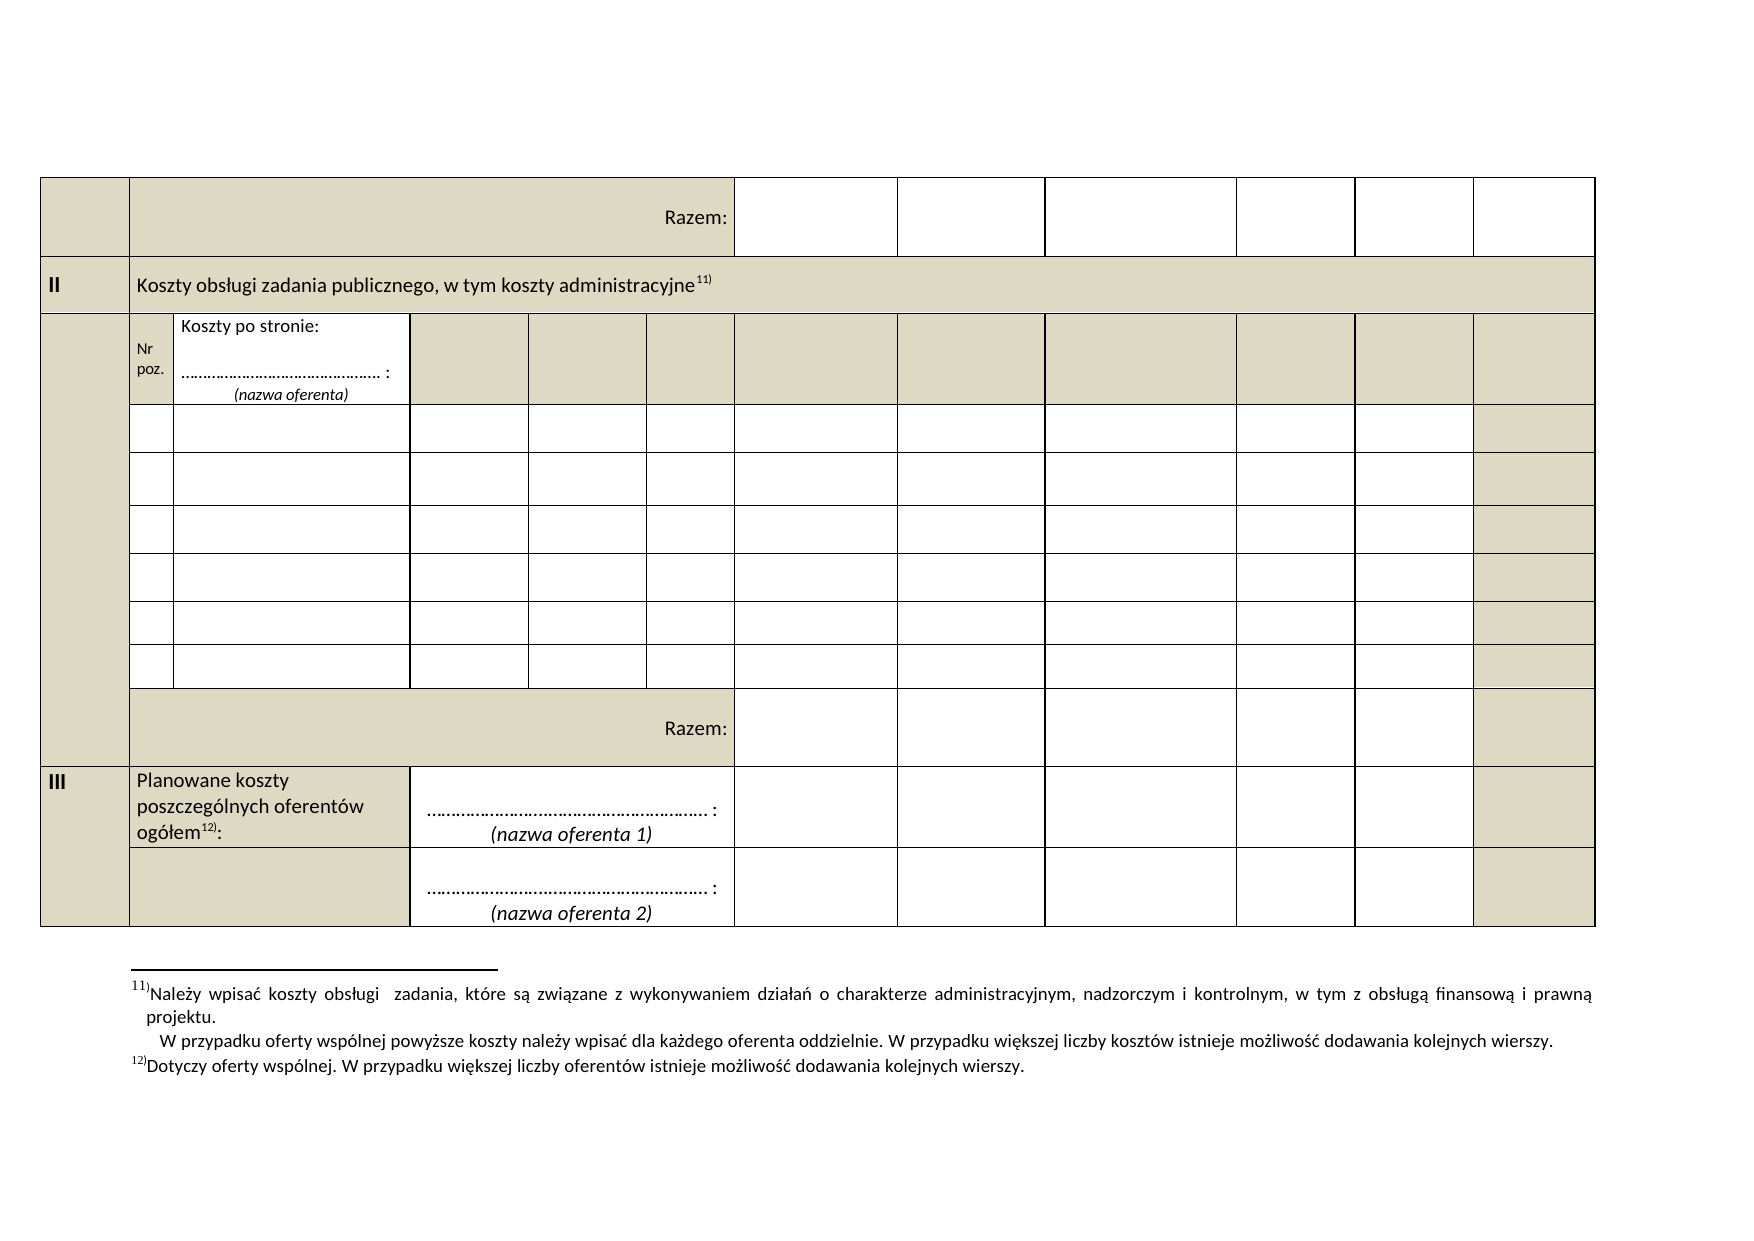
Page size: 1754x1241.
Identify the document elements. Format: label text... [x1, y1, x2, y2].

table_cell [529, 554, 646, 601]
table_cell [1474, 848, 1594, 926]
table_cell [1474, 602, 1594, 644]
table_cell [174, 554, 181, 601]
table_cell [1474, 689, 1594, 766]
table_cell [529, 506, 646, 553]
table_cell [647, 405, 734, 452]
table_cell [1237, 453, 1354, 505]
table_cell [1046, 689, 1236, 766]
table_cell Koszty obsługi zadania publicznego, w tym koszty administracyjne) [130, 257, 1594, 312]
table_cell [1356, 405, 1473, 452]
table_cell [1237, 405, 1354, 452]
table_cell [735, 453, 897, 505]
table_cell [647, 602, 734, 644]
table_cell Razem: [130, 178, 734, 256]
table_cell [1356, 178, 1473, 198]
table_cell [174, 453, 409, 505]
table_cell [898, 506, 1044, 553]
table_cell [735, 848, 897, 926]
table_cell [529, 314, 646, 404]
table_cell [411, 506, 528, 553]
table_cell [1237, 178, 1354, 198]
table_cell [735, 314, 897, 404]
table_cell [898, 198, 1044, 256]
table_cell [1237, 506, 1354, 553]
table_cell [174, 602, 409, 644]
table_cell [1237, 198, 1354, 256]
table_cell [647, 314, 734, 404]
table_cell [529, 602, 646, 644]
table_cell [1356, 767, 1473, 847]
table_cell [647, 554, 734, 601]
table_cell [411, 602, 528, 644]
table_cell [1237, 848, 1354, 926]
table_cell [1474, 453, 1594, 505]
table_cell [898, 848, 1044, 926]
table_cell [735, 554, 897, 601]
table_cell [529, 645, 646, 687]
table_cell [130, 554, 173, 601]
table_cell [1356, 602, 1473, 644]
table_cell [735, 178, 897, 198]
table_cell [1046, 178, 1236, 198]
table_cell [1046, 198, 1236, 256]
table_cell [1046, 554, 1236, 601]
table_cell [1046, 848, 1236, 926]
table_cell [130, 405, 173, 452]
table_cell [735, 506, 897, 553]
table_cell [735, 602, 897, 644]
table_cell [1356, 506, 1473, 553]
table_cell [1474, 314, 1594, 404]
table_cell …………………….…………………………… : (nazwa oferenta 1) [411, 767, 734, 847]
table_cell [1046, 314, 1236, 404]
table_cell [41, 314, 129, 766]
table_cell …………………….…………………………… : (nazwa oferenta 2) [411, 848, 734, 926]
table_cell [735, 405, 897, 452]
table_cell [1046, 506, 1236, 553]
table_cell [411, 453, 528, 505]
table_cell [898, 405, 1044, 452]
table_cell [403, 554, 409, 601]
table_cell [1474, 645, 1594, 687]
table_cell [411, 645, 528, 687]
table_cell [403, 506, 409, 553]
table_cell [1237, 767, 1354, 847]
table_cell [1474, 554, 1594, 601]
table_cell [1356, 689, 1473, 766]
table_cell [41, 178, 129, 256]
table_cell [1356, 848, 1473, 926]
table_cell [647, 453, 734, 505]
table_cell [1046, 767, 1236, 847]
table_cell [898, 767, 1044, 847]
table_cell [1046, 453, 1236, 505]
table_cell [1046, 645, 1236, 687]
table_cell [1356, 645, 1473, 687]
table_cell [1474, 767, 1594, 847]
table_cell [898, 602, 1044, 644]
table_cell [1356, 198, 1473, 256]
table_cell [130, 848, 409, 926]
table_cell [130, 453, 173, 505]
table_cell [1474, 405, 1594, 452]
table_cell [898, 314, 1044, 404]
table_cell [403, 405, 409, 452]
table_cell [411, 405, 528, 452]
table_cell [898, 453, 1044, 505]
table_cell [130, 645, 173, 687]
table_cell [898, 645, 1044, 687]
table_cell [174, 405, 181, 452]
table_cell Nr poz. [130, 314, 173, 404]
table_cell [647, 506, 734, 553]
table_cell [130, 602, 173, 644]
table_cell [1237, 554, 1354, 601]
table_cell [174, 645, 409, 687]
table_cell [1046, 602, 1236, 644]
table_cell [411, 554, 528, 601]
table_cell II [41, 257, 129, 312]
table_cell Razem: [130, 689, 734, 766]
table_cell [1237, 689, 1354, 766]
table_cell [174, 506, 181, 553]
table_cell [1356, 554, 1473, 601]
table_cell Planowane koszty poszczególnych oferentów ogółem): [130, 767, 409, 847]
table_cell [735, 767, 897, 847]
table_cell [1474, 178, 1594, 198]
table_cell [898, 178, 1044, 198]
table_cell [1046, 405, 1236, 452]
table_cell [1474, 198, 1594, 256]
table_cell [735, 198, 897, 256]
table_cell [1237, 314, 1354, 404]
table_cell [898, 554, 1044, 601]
table_cell [1237, 602, 1354, 644]
table_cell Koszty po stronie: ………………………………………. : (nazwa oferenta) [174, 314, 409, 404]
table_cell [1237, 645, 1354, 687]
table_cell [1474, 506, 1594, 553]
table_cell [1356, 453, 1473, 505]
table_cell [411, 314, 528, 404]
table_cell [898, 689, 1044, 766]
table_cell [130, 506, 173, 553]
table_cell [529, 453, 646, 505]
table_cell [1356, 314, 1473, 404]
table_cell [529, 405, 646, 452]
table_cell III [41, 767, 129, 926]
table_cell [735, 689, 897, 766]
table_cell [647, 645, 734, 687]
table_cell [735, 645, 897, 687]
